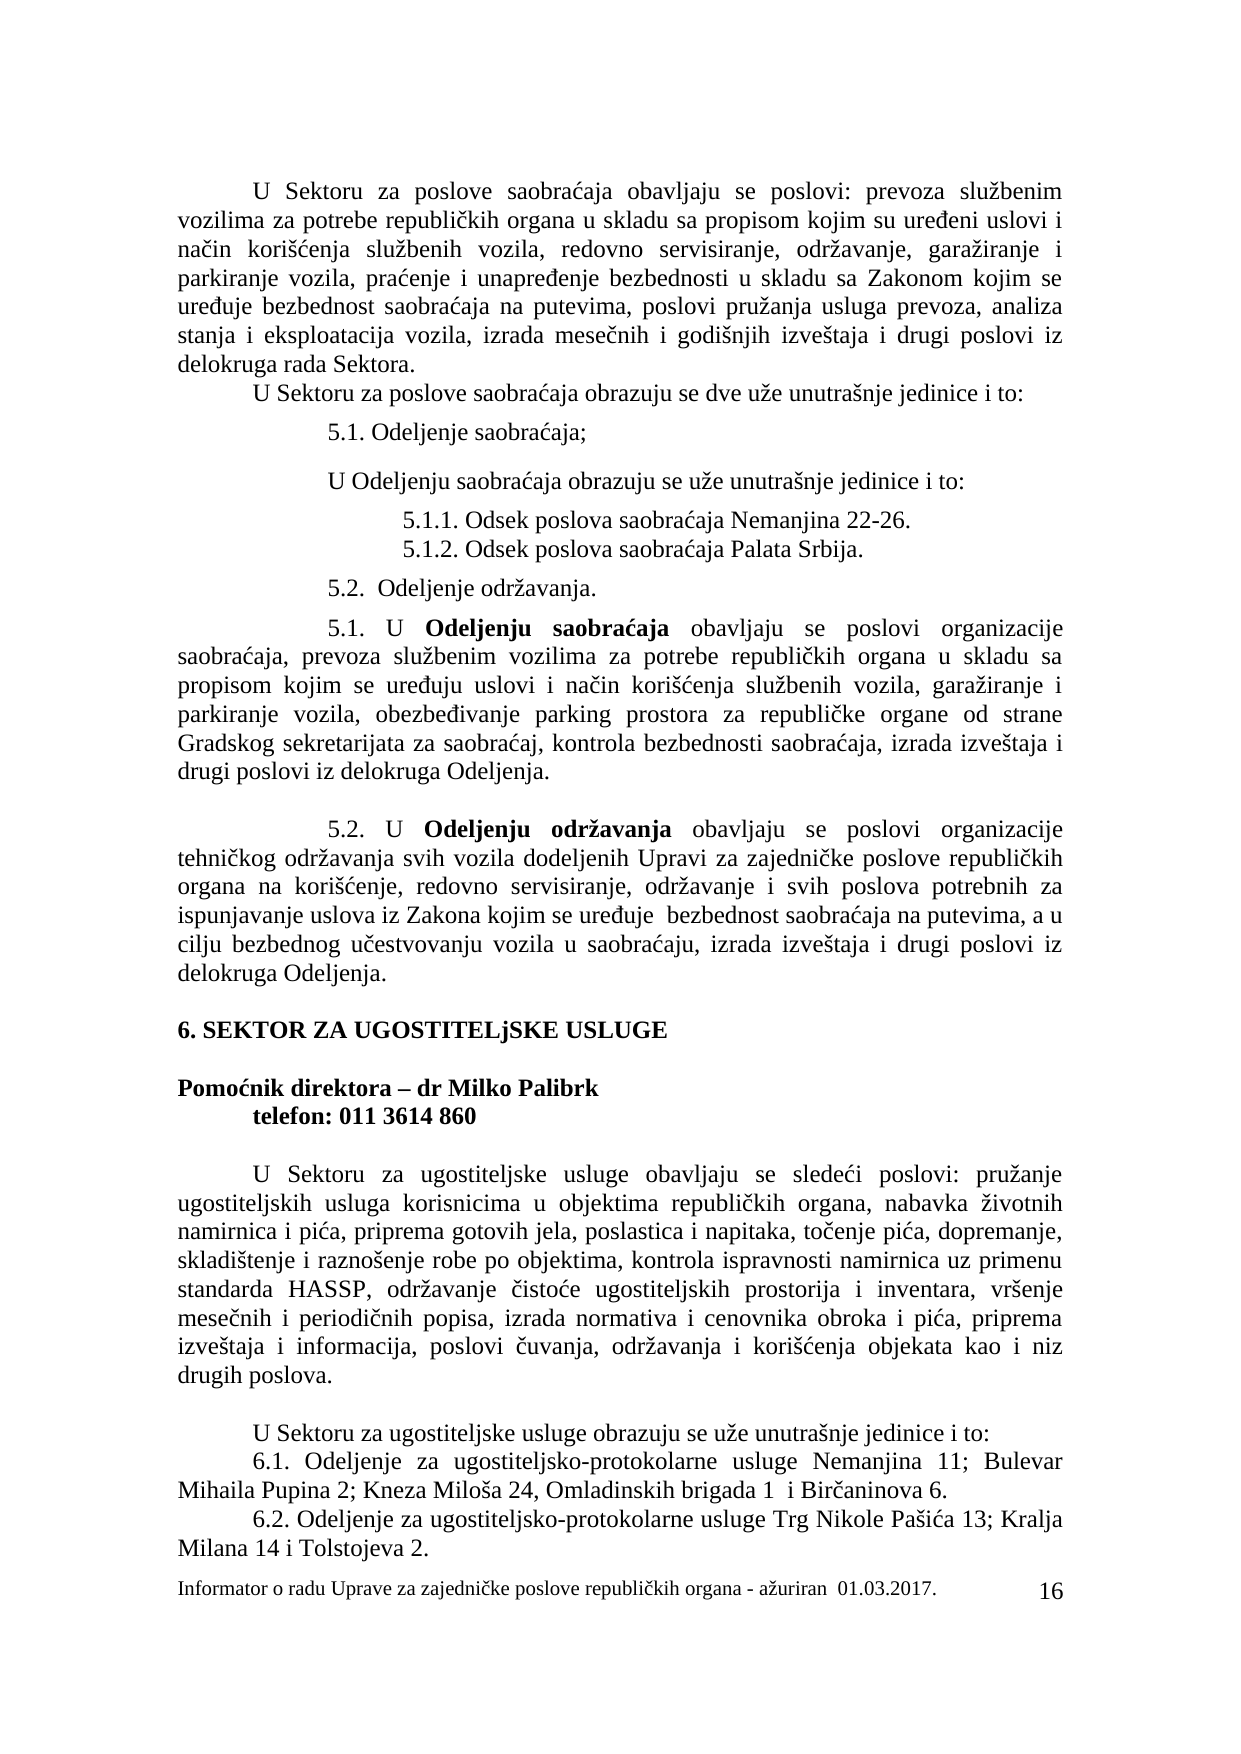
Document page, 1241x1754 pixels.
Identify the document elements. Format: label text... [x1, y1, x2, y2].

text 6.2. Odelјenje za ugostitelјsko-protokolarne usluge Trg Nikole Pašića 13; Kralјa Milana 14 i Tolstojeva 2. [177, 1504, 1063, 1561]
text 6.1. Odelјenje za ugostitelјsko-protokolarne usluge Nemanjina 11; Bulevar Mihaila Pupina 2; Kneza Miloša 24, Omladinskih brigada 1 i Birčaninova 6. [177, 1446, 1063, 1504]
text 5.1. Odelјenje saobraćaja; [252, 417, 1063, 446]
text Pomoćnik direktora – dr Milko Palibrk [177, 1073, 1063, 1101]
text telefon: 011 3614 860 [177, 1101, 1063, 1130]
text U Sektoru za ugostitelјske usluge obavlјaju se sledeći poslovi: pružanje ugostitelјskih usluga korisnicima u objektima republičkih organa, nabavka životnih namirnica i pića, priprema gotovih jela, poslastica i napitaka, točenje pića, dopremanje, skladištenje i raznošenje robe po objektima, kontrola ispravnosti namirnica uz primenu standarda HASSP, održavanje čistoće ugostitelјskih prostorija i inventara, vršenje mesečnih i periodičnih popisa, izrada normativa i cenovnika obroka i pića, priprema izveštaja i informacija, poslovi čuvanja, održavanja i korišćenja objekata kao i niz drugih poslova. [177, 1159, 1063, 1389]
text 5.1.1. Odsek poslova saobraćaja Nemanjina 22-26. [177, 506, 1063, 534]
text U Sektoru za poslove saobraćaja obrazuju se dve uže unutrašnje jedinice i to: [177, 378, 1063, 406]
text U Sektoru za poslove saobraćaja obavlјaju se poslovi: prevoza službenim vozilima za potrebe republičkih organa u skladu sa propisom kojim su uređeni uslovi i način korišćenja službenih vozila, redovno servisiranje, održavanje, garažiranje i parkiranje vozila, praćenje i unapređenje bezbednosti u skladu sa Zakonom kojim se uređuje bezbednost saobraćaja na putevima, poslovi pružanja usluga prevoza, analiza stanja i eksploatacija vozila, izrada mesečnih i godišnjih izveštaja i drugi poslovi iz delokruga rada Sektora. [177, 176, 1063, 378]
text 5.1. U Odelјenju saobraćaja obavlјaju se poslovi organizacije saobraćaja, prevoza službenim vozilima za potrebe republičkih organa u skladu sa propisom kojim se uređuju uslovi i način korišćenja službenih vozila, garažiranje i parkiranje vozila, obezbeđivanje parking prostora za republičke organe od strane Gradskog sekretarijata za saobraćaj, kontrola bezbednosti saobraćaja, izrada izveštaja i drugi poslovi iz delokruga Odelјenja. [177, 613, 1063, 785]
text 6. SEKTOR ZA UGOSTITELjSKE USLUGE [177, 1015, 1063, 1044]
text U Sektoru za ugostitelјske usluge obrazuju se uže unutrašnje jedinice i to: [177, 1418, 1063, 1446]
text U Odelјenju saobraćaja obrazuju se uže unutrašnje jedinice i to: [252, 466, 1063, 495]
text 5.2. Odelјenje održavanja. [252, 573, 1063, 602]
text 5.1.2. Odsek poslova saobraćaja Palata Srbija. [177, 534, 1063, 563]
text 5.2. U Odelјenju održavanja obavlјaju se poslovi organizacije tehničkog održavanja svih vozila dodelјenih Upravi za zajedničke poslove republičkih organa na korišćenje, redovno servisiranje, održavanje i svih poslova potrebnih za ispunjavanje uslova iz Zakona kojim se uređuje bezbednost saobraćaja na putevima, a u cilјu bezbednog učestvovanju vozila u saobraćaju, izrada izveštaja i drugi poslovi iz delokruga Odelјenja. [177, 814, 1063, 986]
